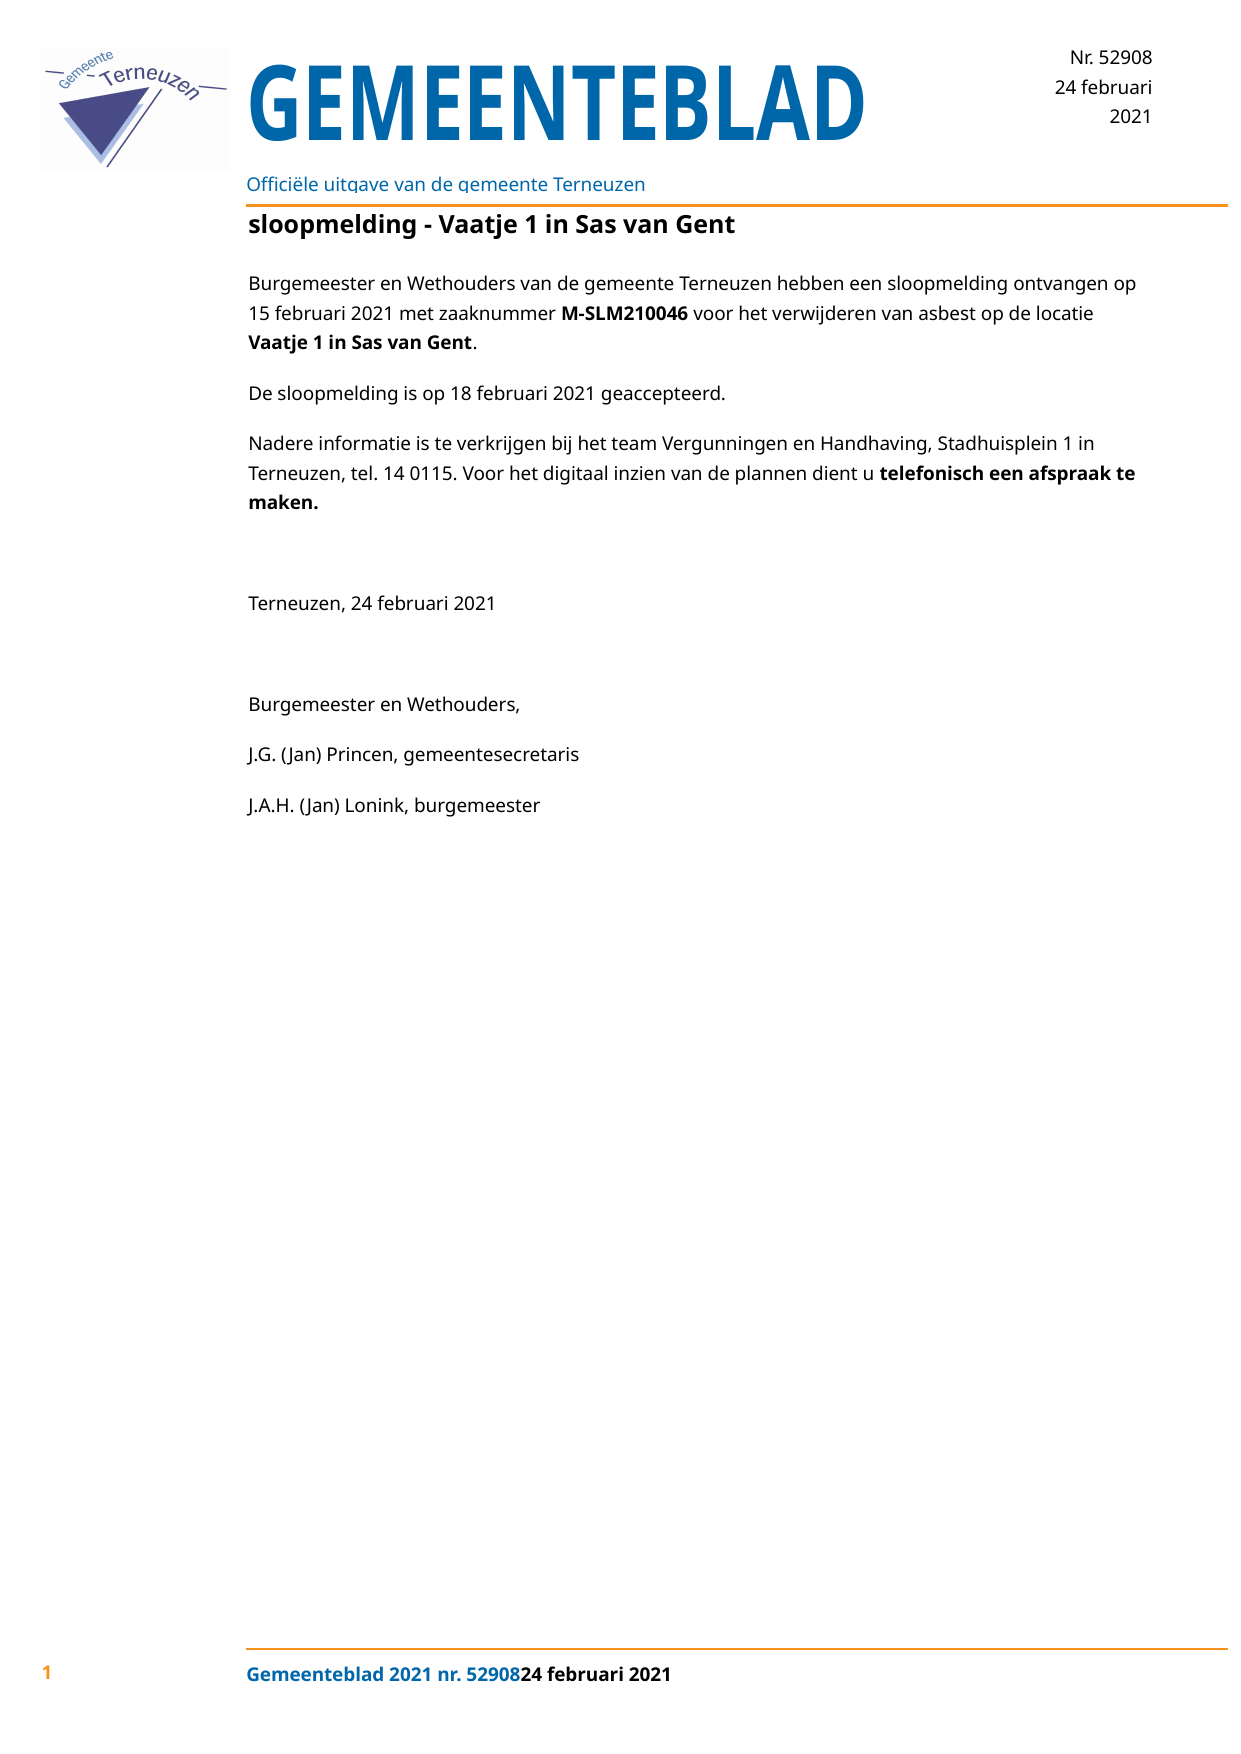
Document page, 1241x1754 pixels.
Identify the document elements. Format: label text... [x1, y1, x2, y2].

text sloopmelding - Vaatje 1 in Sas van Gent [248, 207, 1152, 241]
text Burgemeester en Wethouders van de gemeente Terneuzen hebben een sloopmelding ontvangen op 15 februari 2021 met zaaknummer M-SLM210046 voor het verwijderen van asbest op de locatie Vaatje 1 in Sas van Gent. [248, 270, 1152, 355]
text Nadere informatie is te verkrijgen bij het team Vergunningen en Handhaving, Stadhuisplein 1 in Terneuzen, tel. 14 0115. Voor het digitaal inzien van de plannen dient u telefonisch een afspraak te maken. [248, 430, 1152, 515]
text De sloopmelding is op 18 februari 2021 geaccepteerd. [248, 380, 1152, 406]
text Burgemeester en Wethouders, [248, 691, 1152, 717]
picture [41, 47, 231, 172]
text J.G. (Jan) Princen, gemeentesecretaris [248, 742, 1152, 767]
text Terneuzen, 24 februari 2021 [248, 590, 1152, 616]
text J.A.H. (Jan) Lonink, burgemeester [248, 792, 1152, 818]
